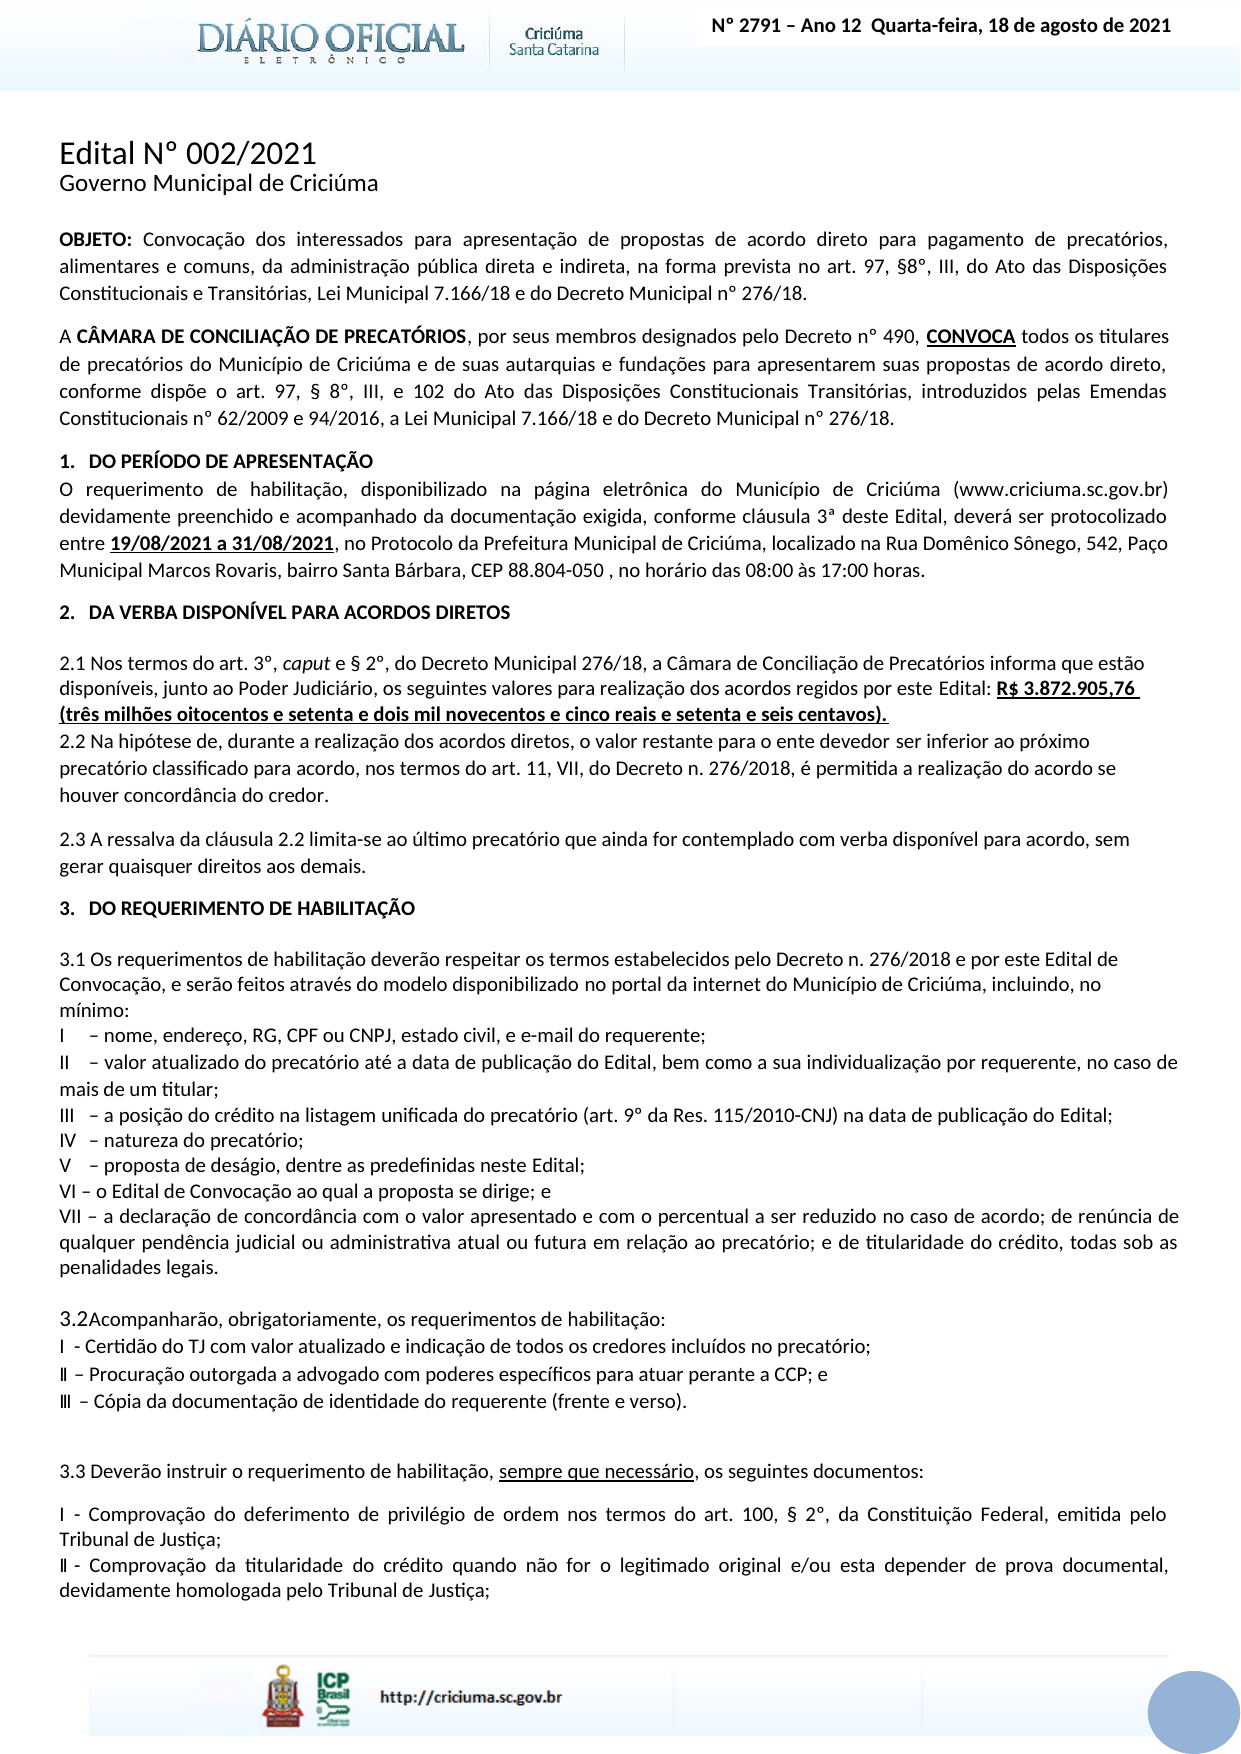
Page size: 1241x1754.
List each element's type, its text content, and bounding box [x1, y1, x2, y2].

text OBJETO: Convocação dos interessados para apresentação de propostas de acordo direto para pagamento de precatórios, alimentares e comuns, da administração pública direta e indireta, na forma prevista no art. 97, §8º, III, do Ato das Disposições Constitucionais e Transitórias, Lei Municipal 7.166/18 e do Decreto Municipal nº 276/18. [59, 224, 1169, 306]
list - Comprovação do deferimento de privilégio de ordem nos termos do art. 100, § 2º, da Constituição Federal, emitida pelo Tribunal de Justiça; [59, 1501, 1168, 1552]
list – Cópia da documentação de identidade do requerente (frente e verso). [59, 1386, 1169, 1413]
list – proposta de deságio, dentre as predefinidas neste Edital; [59, 1153, 1181, 1178]
text VI – o Edital de Convocação ao qual a proposta se dirige; e [59, 1178, 1181, 1203]
list - Certidão do TJ com valor atualizado e indicação de todos os credores incluídos no precatório; [59, 1332, 1169, 1359]
list Acompanharão, obrigatoriamente, os requerimentos de habilitação: [59, 1305, 1181, 1332]
list DA VERBA DISPONÍVEL PARA ACORDOS DIRETOS [59, 599, 1181, 625]
list DO PERÍODO DE APRESENTAÇÃO [59, 447, 1181, 474]
list – Procuração outorgada a advogado com poderes específicos para atuar perante a CCP; e [59, 1359, 1169, 1386]
list 3.3 Deverão instruir o requerimento de habilitação, sempre que necessário, os seguintes documentos: [59, 1457, 1169, 1484]
list – a posição do crédito na listagem unificada do precatório (art. 9º da Res. 115/2010-CNJ) na data de publicação do Edital; [59, 1102, 1181, 1127]
text Edital Nº 002/2021 [59, 143, 1181, 170]
list – valor atualizado do precatório até a data de publicação do Edital, bem como a sua individualização por requerente, no caso de mais de um titular; [59, 1048, 1181, 1102]
text VII – a declaração de concordância com o valor apresentado e com o percentual a ser reduzido no caso de acordo; de renúncia de qualquer pendência judicial ou administrativa atual ou futura em relação ao precatório; e de titularidade do crédito, todas sob as penalidades legais. [59, 1203, 1181, 1280]
list DO REQUERIMENTO DE HABILITAÇÃO [59, 895, 1181, 921]
list 3.1 Os requerimentos de habilitação deverão respeitar os termos estabelecidos pelo Decreto n. 276/2018 e por este Edital de Convocação, e serão feitos através do modelo disponibilizado no portal da internet do Município de Criciúma, incluindo, no mínimo: [59, 946, 1169, 1022]
list - Comprovação da titularidade do crédito quando não for o legitimado original e/ou esta depender de prova documental, devidamente homologada pelo Tribunal de Justiça; [59, 1552, 1169, 1603]
list 2.1 Nos termos do art. 3º, caput e § 2º, do Decreto Municipal 276/18, a Câmara de Conciliação de Precatórios informa que estão disponíveis, junto ao Poder Judiciário, os seguintes valores para realização dos acordos regidos por este Edital: R$ 3.872.905,76 (três milhões oitocentos e setenta e dois mil novecentos e cinco reais e setenta e seis centavos). [59, 650, 1169, 726]
text O requerimento de habilitação, disponibilizado na página eletrônica do Município de Criciúma (www.criciuma.sc.gov.br) devidamente preenchido e acompanhado da documentação exigida, conforme cláusula 3ª deste Edital, deverá ser protocolizado entre 19/08/2021 a 31/08/2021, no Protocolo da Prefeitura Municipal de Criciúma, localizado na Rua Domênico Sônego, 542, Paço Municipal Marcos Rovaris, bairro Santa Bárbara, CEP 88.804-050 , no horário das 08:00 às 17:00 horas. [59, 474, 1169, 583]
list 2.3 A ressalva da cláusula 2.2 limita-se ao último precatório que ainda for contemplado com verba disponível para acordo, sem gerar quaisquer direitos aos demais. [59, 824, 1169, 878]
text Governo Municipal de Criciúma [59, 170, 1181, 197]
list – natureza do precatório; [59, 1127, 1181, 1153]
text A CÂMARA DE CONCILIAÇÃO DE PRECATÓRIOS, por seus membros designados pelo Decreto nº 490, CONVOCA todos os titulares de precatórios do Município de Criciúma e de suas autarquias e fundações para apresentarem suas propostas de acordo direto, conforme dispõe o art. 97, § 8º, III, e 102 do Ato das Disposições Constitucionais Transitórias, introduzidos pelas Emendas Constitucionais nº 62/2009 e 94/2016, a Lei Municipal 7.166/18 e do Decreto Municipal nº 276/18. [59, 322, 1169, 431]
list 2.2 Na hipótese de, durante a realização dos acordos diretos, o valor restante para o ente devedor ser inferior ao próximo precatório classificado para acordo, nos termos do art. 11, VII, do Decreto n. 276/2018, é permitida a realização do acordo se houver concordância do credor. [59, 726, 1169, 808]
list – nome, endereço, RG, CPF ou CNPJ, estado civil, e e-mail do requerente; [59, 1022, 1181, 1048]
